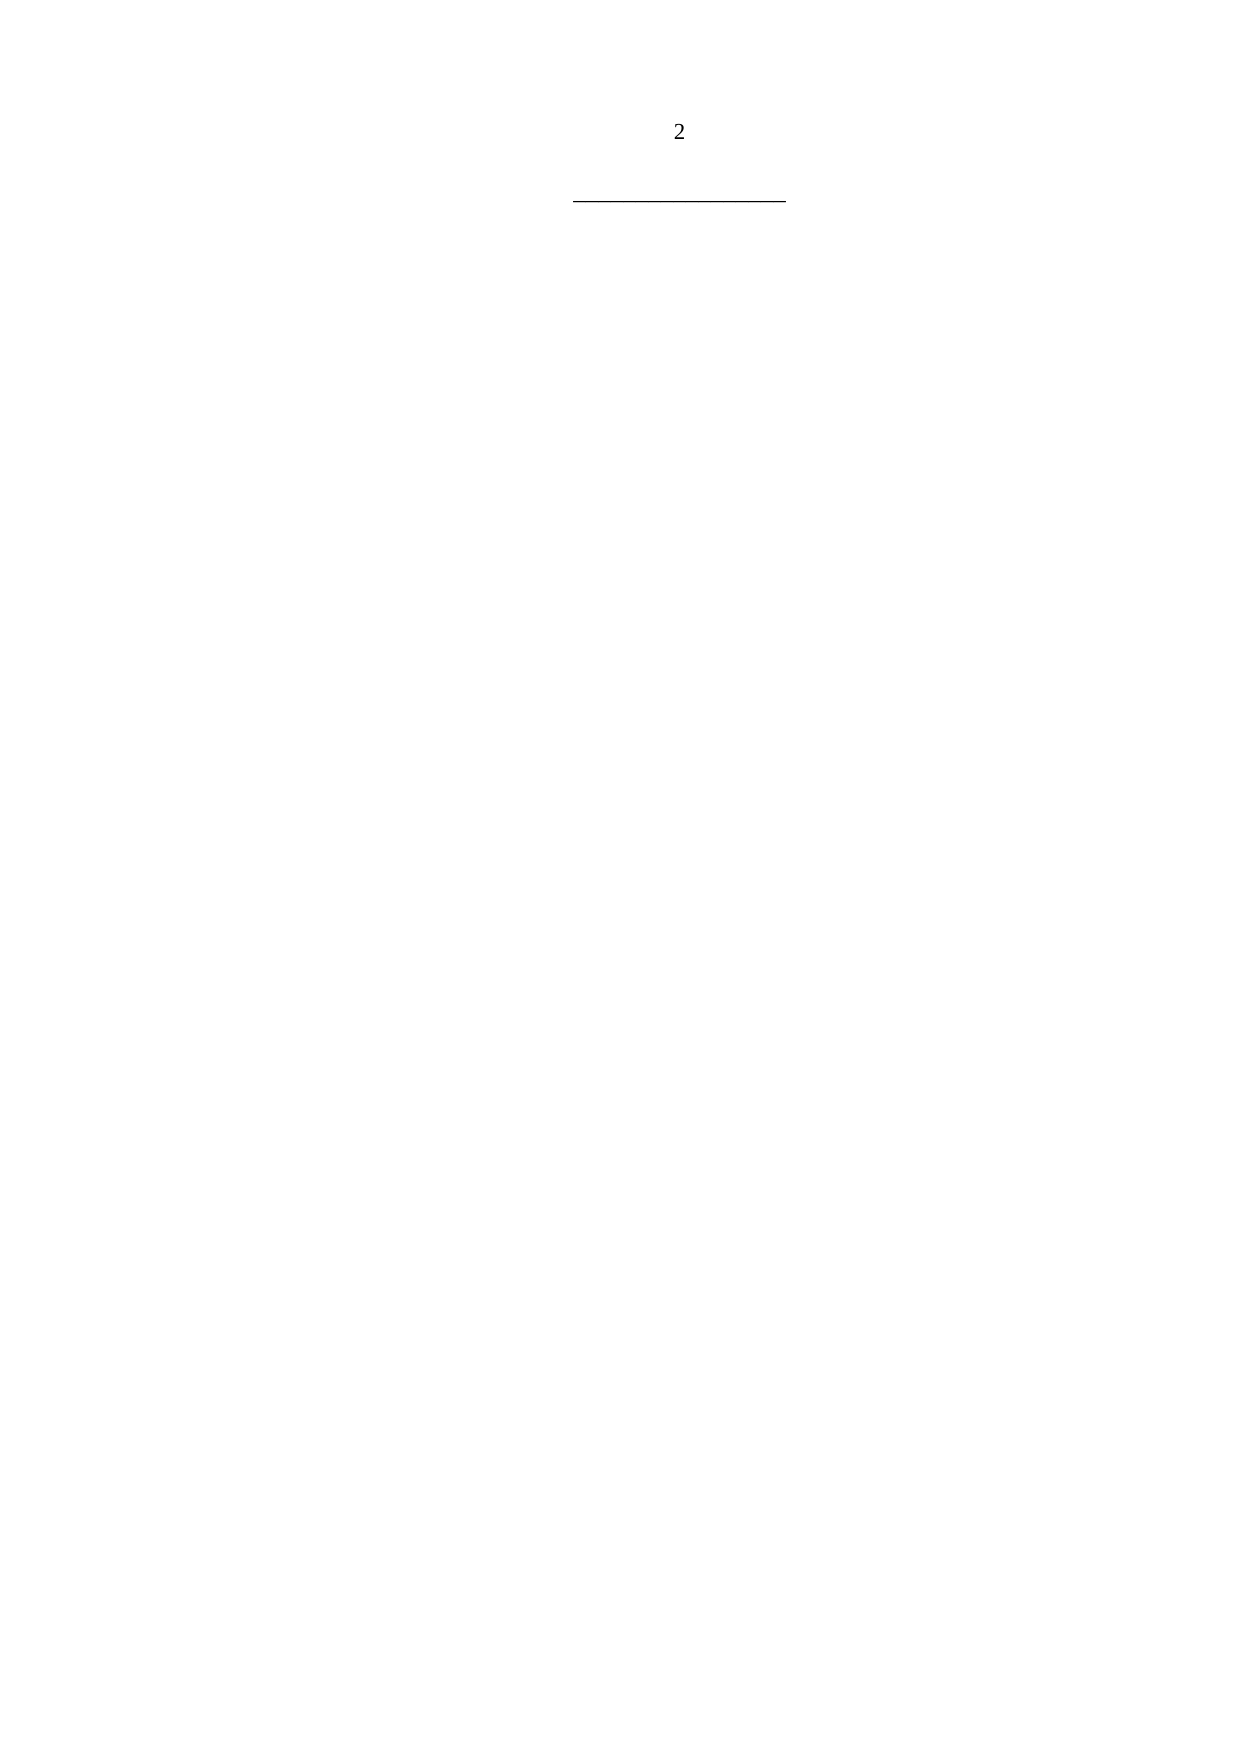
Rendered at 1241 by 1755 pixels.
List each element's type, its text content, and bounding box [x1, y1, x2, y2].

text _________________ [177, 176, 1181, 205]
